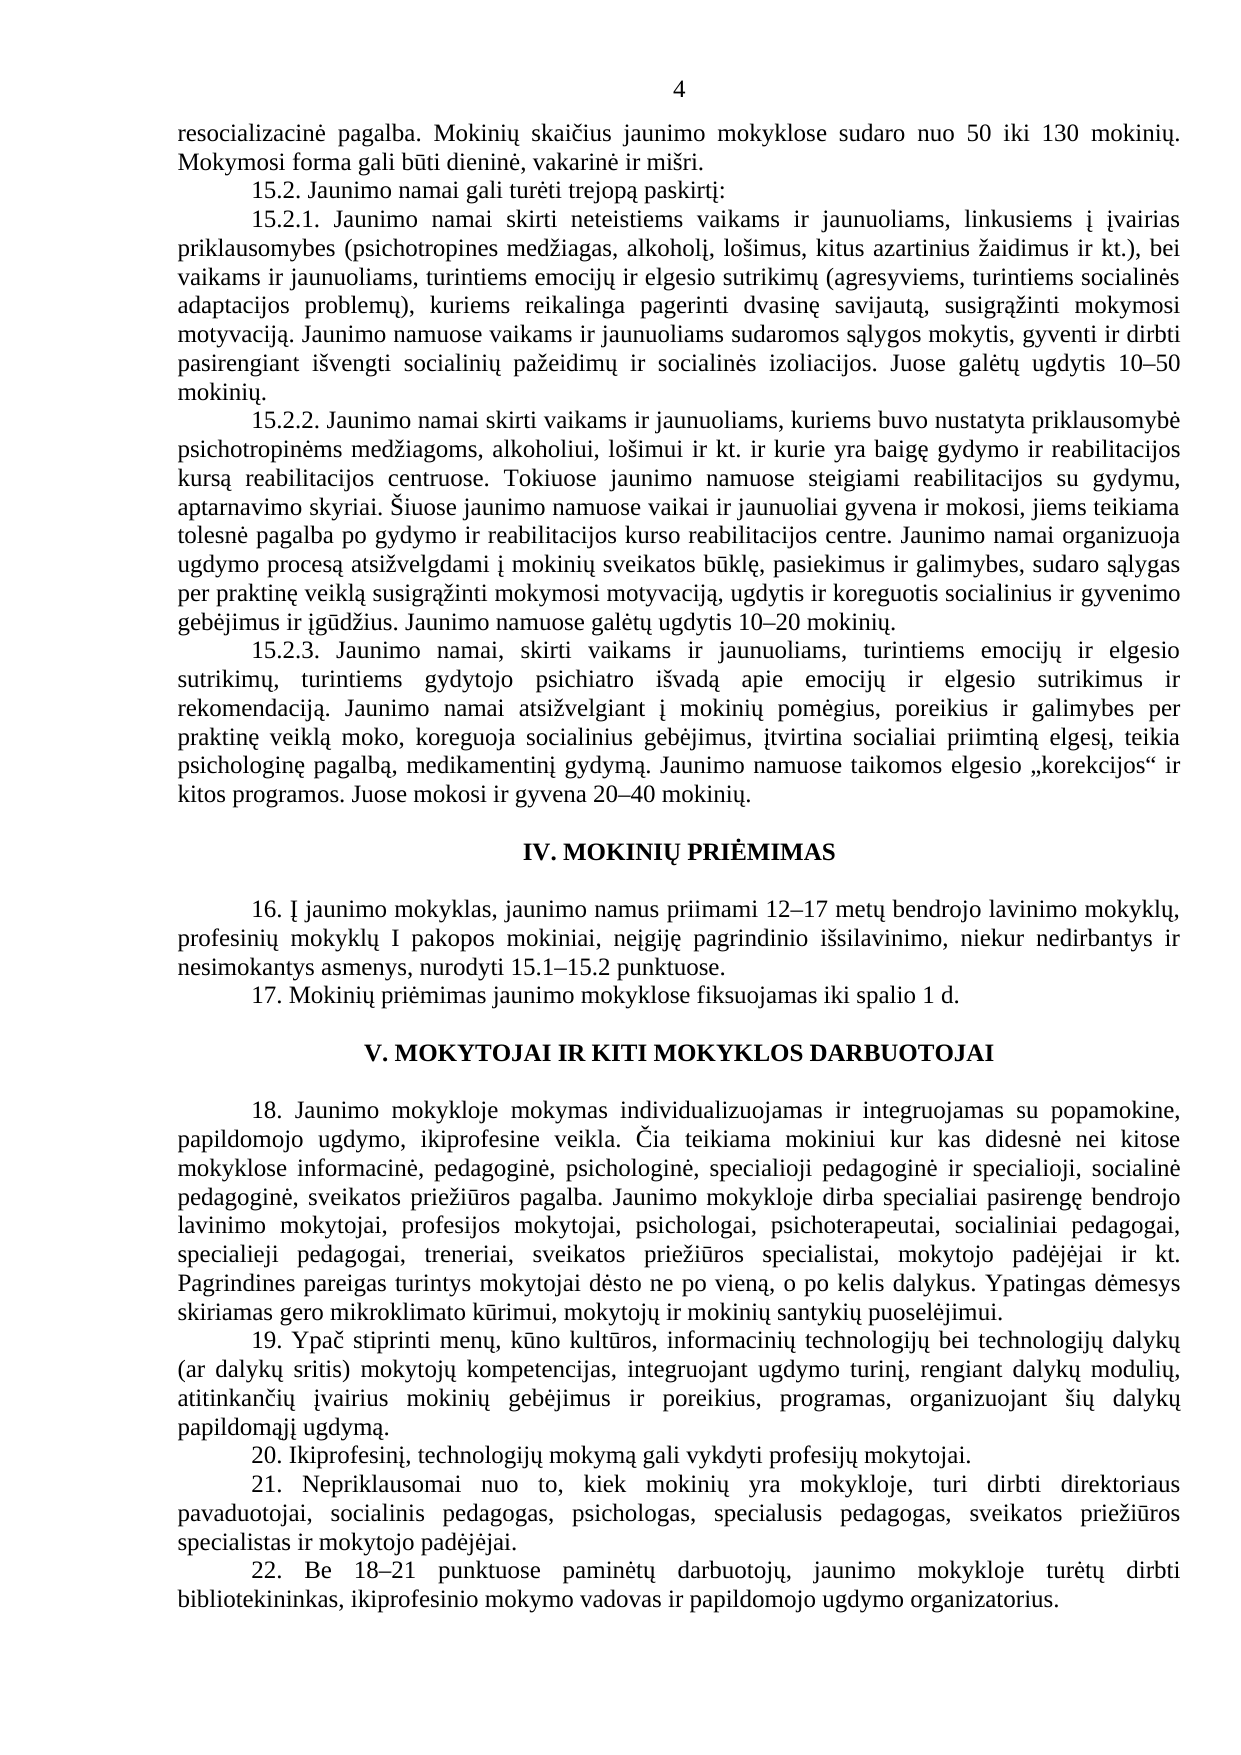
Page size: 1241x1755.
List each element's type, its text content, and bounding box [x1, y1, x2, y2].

text 19. Ypač stiprinti menų, kūno kultūros, informacinių technologijų bei technologijų dalykų (ar dalykų sritis) mokytojų kompetencijas, integruojant ugdymo turinį, rengiant dalykų modulių, atitinkančių įvairius mokinių gebėjimus ir poreikius, programas, organizuojant šių dalykų papildomąjį ugdymą. [177, 1326, 1181, 1441]
text V. MOKYTOJAI IR KITI MOKYKLOS DARBUOTOJAI [177, 1038, 1181, 1067]
text 17. Mokinių priėmimas jaunimo mokyklose fiksuojamas iki spalio 1 d. [177, 981, 1181, 1009]
text IV. MOKINIŲ PRIĖMIMAS [177, 837, 1181, 866]
text 18. Jaunimo mokykloje mokymas individualizuojamas ir integruojamas su popamokine, papildomojo ugdymo, ikiprofesine veikla. Čia teikiama mokiniui kur kas didesnė nei kitose mokyklose informacinė, pedagoginė, psichologinė, specialioji pedagoginė ir specialioji, socialinė pedagoginė, sveikatos priežiūros pagalba. Jaunimo mokykloje dirba specialiai pasirengę bendrojo lavinimo mokytojai, profesijos mokytojai, psichologai, psichoterapeutai, socialiniai pedagogai, specialieji pedagogai, treneriai, sveikatos priežiūros specialistai, mokytojo padėjėjai ir kt. Pagrindines pareigas turintys mokytojai dėsto ne po vieną, o po kelis dalykus. Ypatingas dėmesys skiriamas gero mikroklimato kūrimui, mokytojų ir mokinių santykių puoselėjimui. [177, 1096, 1181, 1326]
text 20. Ikiprofesinį, technologijų mokymą gali vykdyti profesijų mokytojai. [177, 1441, 1181, 1469]
text 15.2.3. Jaunimo namai, skirti vaikams ir jaunuoliams, turintiems emocijų ir elgesio sutrikimų, turintiems gydytojo psichiatro išvadą apie emocijų ir elgesio sutrikimus ir rekomendaciją. Jaunimo namai atsižvelgiant į mokinių pomėgius, poreikius ir galimybes per praktinę veiklą moko, koreguoja socialinius gebėjimus, įtvirtina socialiai priimtiną elgesį, teikia psichologinę pagalbą, medikamentinį gydymą. Jaunimo namuose taikomos elgesio „korekcijos“ ir kitos programos. Juose mokosi ir gyvena 20–40 mokinių. [177, 636, 1181, 808]
text 15.2.1. Jaunimo namai skirti neteistiems vaikams ir jaunuoliams, linkusiems į įvairias priklausomybes (psichotropines medžiagas, alkoholį, lošimus, kitus azartinius žaidimus ir kt.), bei vaikams ir jaunuoliams, turintiems emocijų ir elgesio sutrikimų (agresyviems, turintiems socialinės adaptacijos problemų), kuriems reikalinga pagerinti dvasinę savijautą, susigrąžinti mokymosi motyvaciją. Jaunimo namuose vaikams ir jaunuoliams sudaromos sąlygos mokytis, gyventi ir dirbti pasirengiant išvengti socialinių pažeidimų ir socialinės izoliacijos. Juose galėtų ugdytis 10–50 mokinių. [177, 204, 1181, 406]
text 22. Be 18–21 punktuose paminėtų darbuotojų, jaunimo mokykloje turėtų dirbti bibliotekininkas, ikiprofesinio mokymo vadovas ir papildomojo ugdymo organizatorius. [177, 1556, 1181, 1613]
text 21. Nepriklausomai nuo to, kiek mokinių yra mokykloje, turi dirbti direktoriaus pavaduotojai, socialinis pedagogas, psichologas, specialusis pedagogas, sveikatos priežiūros specialistas ir mokytojo padėjėjai. [177, 1469, 1181, 1556]
text 15.2. Jaunimo namai gali turėti trejopą paskirtį: [177, 176, 1181, 204]
text 16. Į jaunimo mokyklas, jaunimo namus priimami 12–17 metų bendrojo lavinimo mokyklų, profesinių mokyklų I pakopos mokiniai, neįgiję pagrindinio išsilavinimo, niekur nedirbantys ir nesimokantys asmenys, nurodyti 15.1–15.2 punktuose. [177, 894, 1181, 981]
text 15.2.2. Jaunimo namai skirti vaikams ir jaunuoliams, kuriems buvo nustatyta priklausomybė psichotropinėms medžiagoms, alkoholiui, lošimui ir kt. ir kurie yra baigę gydymo ir reabilitacijos kursą reabilitacijos centruose. Tokiuose jaunimo namuose steigiami reabilitacijos su gydymu, aptarnavimo skyriai. Šiuose jaunimo namuose vaikai ir jaunuoliai gyvena ir mokosi, jiems teikiama tolesnė pagalba po gydymo ir reabilitacijos kurso reabilitacijos centre. Jaunimo namai organizuoja ugdymo procesą atsižvelgdami į mokinių sveikatos būklę, pasiekimus ir galimybes, sudaro sąlygas per praktinę veiklą susigrąžinti mokymosi motyvaciją, ugdytis ir koreguotis socialinius ir gyvenimo gebėjimus ir įgūdžius. Jaunimo namuose galėtų ugdytis 10–20 mokinių. [177, 406, 1181, 636]
text resocializacinė pagalba. Mokinių skaičius jaunimo mokyklose sudaro nuo 50 iki 130 mokinių. Mokymosi forma gali būti dieninė, vakarinė ir mišri. [177, 118, 1181, 176]
